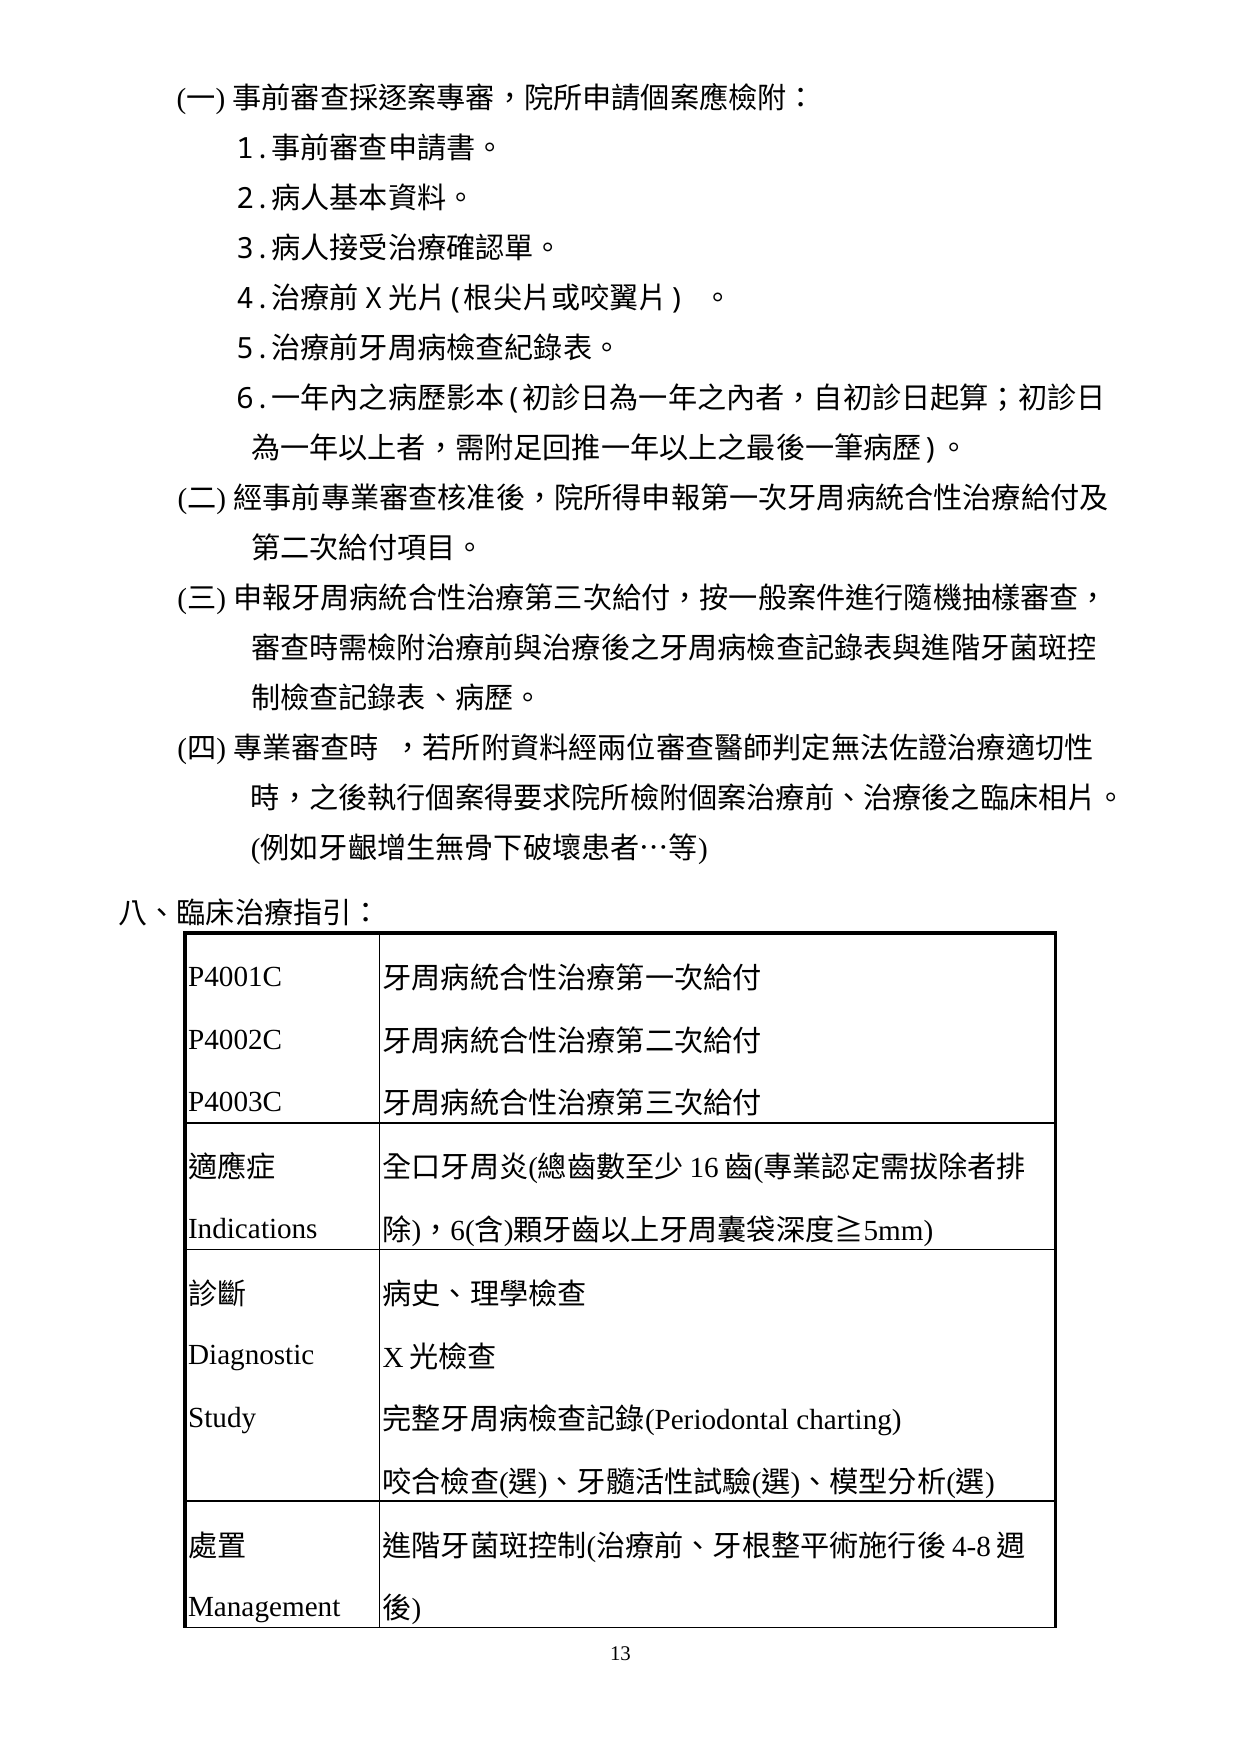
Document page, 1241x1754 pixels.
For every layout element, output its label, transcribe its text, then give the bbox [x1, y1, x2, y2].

text 4.治療前X光片(根尖片或咬翼片) 。 [213, 269, 1122, 319]
text (四) 專業審查時 ，若所附資料經兩位審查醫師判定無法佐證治療適切性時，之後執行個案得要求院所檢附個案治療前、治療後之臨床相片。(例如牙齦增生無骨下破壞患者…等) [177, 719, 1122, 869]
table_header P4001C P4002C P4003C [187, 935, 379, 1122]
table_cell 診斷 Diagnostic Study [187, 1250, 379, 1500]
text 1.事前審查申請書。 [213, 119, 1122, 169]
table_cell 處置 Management [187, 1502, 379, 1627]
text (三) 申報牙周病統合性治療第三次給付，按一般案件進行隨機抽樣審查，審查時需檢附治療前與治療後之牙周病檢查記錄表與進階牙菌斑控制檢查記錄表、病歷。 [177, 569, 1122, 719]
table_cell 進階牙菌斑控制(治療前、牙根整平術施行後4-8週後) [380, 1502, 1054, 1627]
text (一) 事前審查採逐案專審，院所申請個案應檢附： [118, 69, 1122, 119]
table_cell 適應症 Indications [187, 1124, 379, 1248]
table_header 牙周病統合性治療第一次給付 牙周病統合性治療第二次給付 牙周病統合性治療第三次給付 [380, 935, 1054, 1122]
text (二) 經事前專業審查核准後，院所得申報第一次牙周病統合性治療給付及第二次給付項目。 [177, 469, 1122, 569]
table_cell 病史、理學檢查 X光檢查 完整牙周病檢查記錄(Periodontal charting) 咬合檢查(選)、牙髓活性試驗(選)、模型分析(選) [380, 1250, 1054, 1500]
text 5.治療前牙周病檢查紀錄表。 [213, 319, 1122, 369]
text 3.病人接受治療確認單。 [213, 219, 1122, 269]
text 6.一年內之病歷影本(初診日為一年之內者，自初診日起算；初診日為一年以上者，需附足回推一年以上之最後一筆病歷)。 [236, 369, 1122, 469]
table_cell 全口牙周炎(總齒數至少16齒(專業認定需拔除者排除)，6(含)顆牙齒以上牙周囊袋深度≧5mm) [380, 1124, 1054, 1248]
text 2.病人基本資料。 [213, 169, 1122, 219]
text 八、臨床治療指引： [118, 869, 1122, 931]
